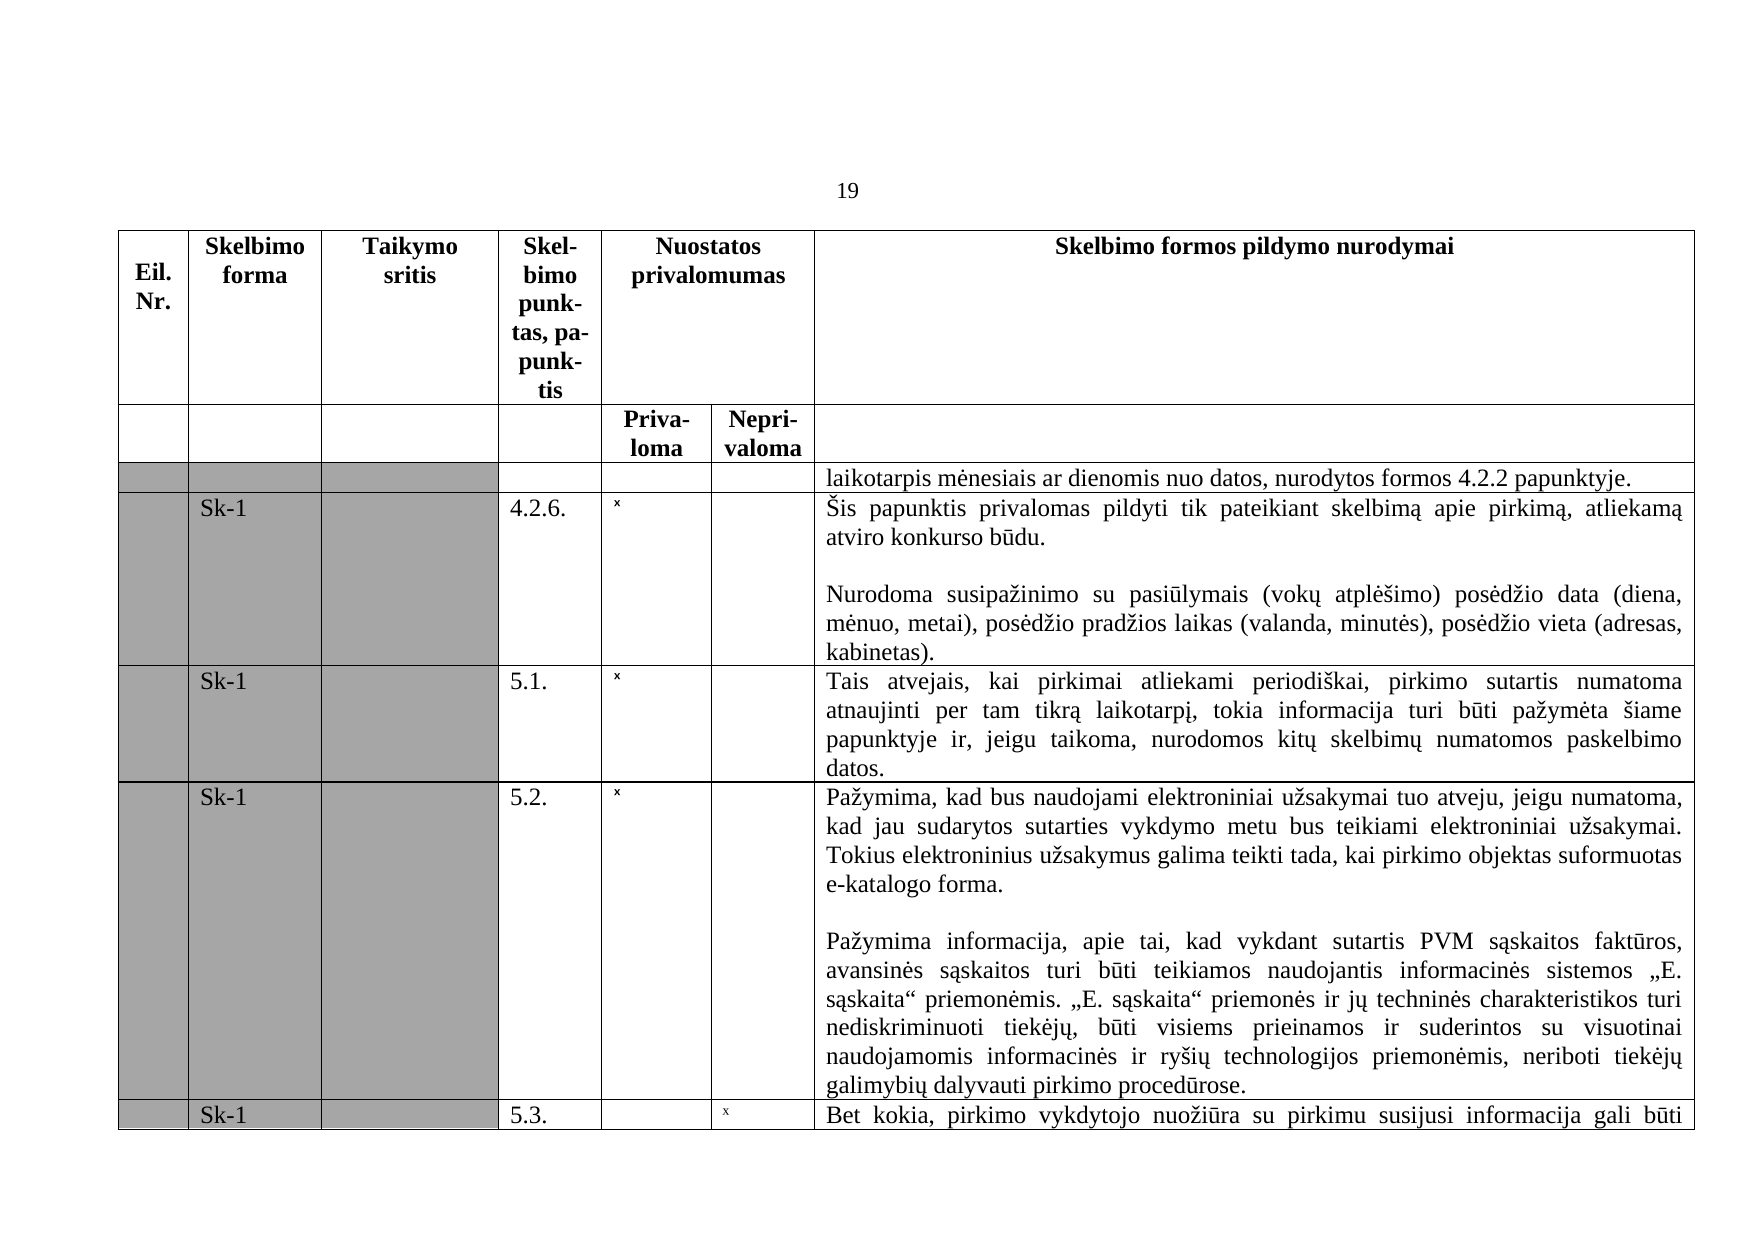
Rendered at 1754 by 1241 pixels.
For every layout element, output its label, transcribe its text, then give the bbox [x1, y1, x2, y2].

table_cell Sk-1 [189, 666, 321, 781]
table_header Eil. Nr. [119, 231, 188, 403]
table_cell ˣ [602, 783, 711, 1099]
table_cell [712, 783, 814, 1099]
table_cell [322, 405, 498, 462]
table_cell [499, 405, 601, 462]
table_cell [322, 493, 498, 665]
table_cell [602, 1100, 711, 1128]
table_header Taikymo sritis [322, 231, 498, 403]
table_cell Pažymima, kad bus naudojami elektroniniai užsakymai tuo atveju, jeigu numatoma, kad jau sudarytos sutarties vykdymo metu bus teikiami elektroniniai užsakymai. Tokius elektroninius užsakymus galima teikti tada, kai pirkimo objektas suformuotas e-katalogo forma. Pažymima informacija, apie tai, kad vykdant sutartis PVM sąskaitos faktūros, avansinės sąskaitos turi būti teikiamos naudojantis informacinės sistemos „E. sąskaita“ priemonėmis. „E. sąskaita“ priemonės ir jų techninės charakteristikos turi nediskriminuoti tiekėjų, būti visiems prieinamos ir suderintos su visuotinai naudojamomis informacinės ir ryšių technologijos priemonėmis, neriboti tiekėjų galimybių dalyvauti pirkimo procedūrose. [815, 783, 1694, 1099]
table_cell 5.2. [499, 783, 601, 1099]
table_cell Bet kokia, pirkimo vykdytojo nuožiūra su pirkimu susijusi informacija gali būti [815, 1100, 1694, 1128]
table_cell Sk-1 [189, 1100, 321, 1128]
table_cell [189, 405, 321, 462]
table_cell [189, 463, 321, 492]
table_cell [322, 1100, 498, 1128]
table_cell [119, 463, 188, 492]
table_cell Priva- loma [602, 405, 711, 462]
table_cell ˣ [602, 493, 711, 665]
table_cell [712, 463, 814, 492]
table_cell [499, 463, 601, 492]
table_cell Šis papunktis privalomas pildyti tik pateikiant skelbimą apie pirkimą, atliekamą atviro konkurso būdu. Nurodoma susipažinimo su pasiūlymais (vokų atplėšimo) posėdžio data (diena, mėnuo, metai), posėdžio pradžios laikas (valanda, minutės), posėdžio vieta (adresas, kabinetas). [815, 493, 1694, 665]
table_cell [815, 405, 1694, 462]
table_cell 5.1. [499, 666, 601, 781]
table_header Skelbimo formos pildymo nurodymai [815, 231, 1694, 403]
table_cell Sk-1 [189, 783, 321, 1099]
table_cell [602, 463, 711, 492]
table_cell ˣ [712, 1100, 814, 1128]
table_cell [322, 783, 498, 1099]
table_cell 4.2.6. [499, 493, 601, 665]
table_cell [119, 493, 188, 665]
table_cell [119, 405, 188, 462]
table_cell Tais atvejais, kai pirkimai atliekami periodiškai, pirkimo sutartis numatoma atnaujinti per tam tikrą laikotarpį, tokia informacija turi būti pažymėta šiame papunktyje ir, jeigu taikoma, nurodomos kitų skelbimų numatomos paskelbimo datos. [815, 666, 1694, 781]
table_cell [322, 666, 498, 781]
table_cell laikotarpis mėnesiais ar dienomis nuo datos, nurodytos formos 4.2.2 papunktyje. [815, 463, 1694, 492]
table_cell [322, 463, 498, 492]
table_header Skel-bimo punk-tas, pa-punk-tis [499, 231, 601, 403]
table_cell [119, 783, 188, 1099]
table_cell Sk-1 [189, 493, 321, 665]
table_cell [712, 666, 814, 781]
table_cell ˣ [602, 666, 711, 781]
table_cell [119, 1100, 188, 1128]
table_cell [712, 493, 814, 665]
table_cell [119, 666, 188, 781]
table_header Skelbimo forma [189, 231, 321, 403]
table_cell 5.3. [499, 1100, 601, 1128]
table_header Nuostatos privalomumas [602, 231, 814, 403]
table_cell Nepri- valoma [712, 405, 814, 462]
